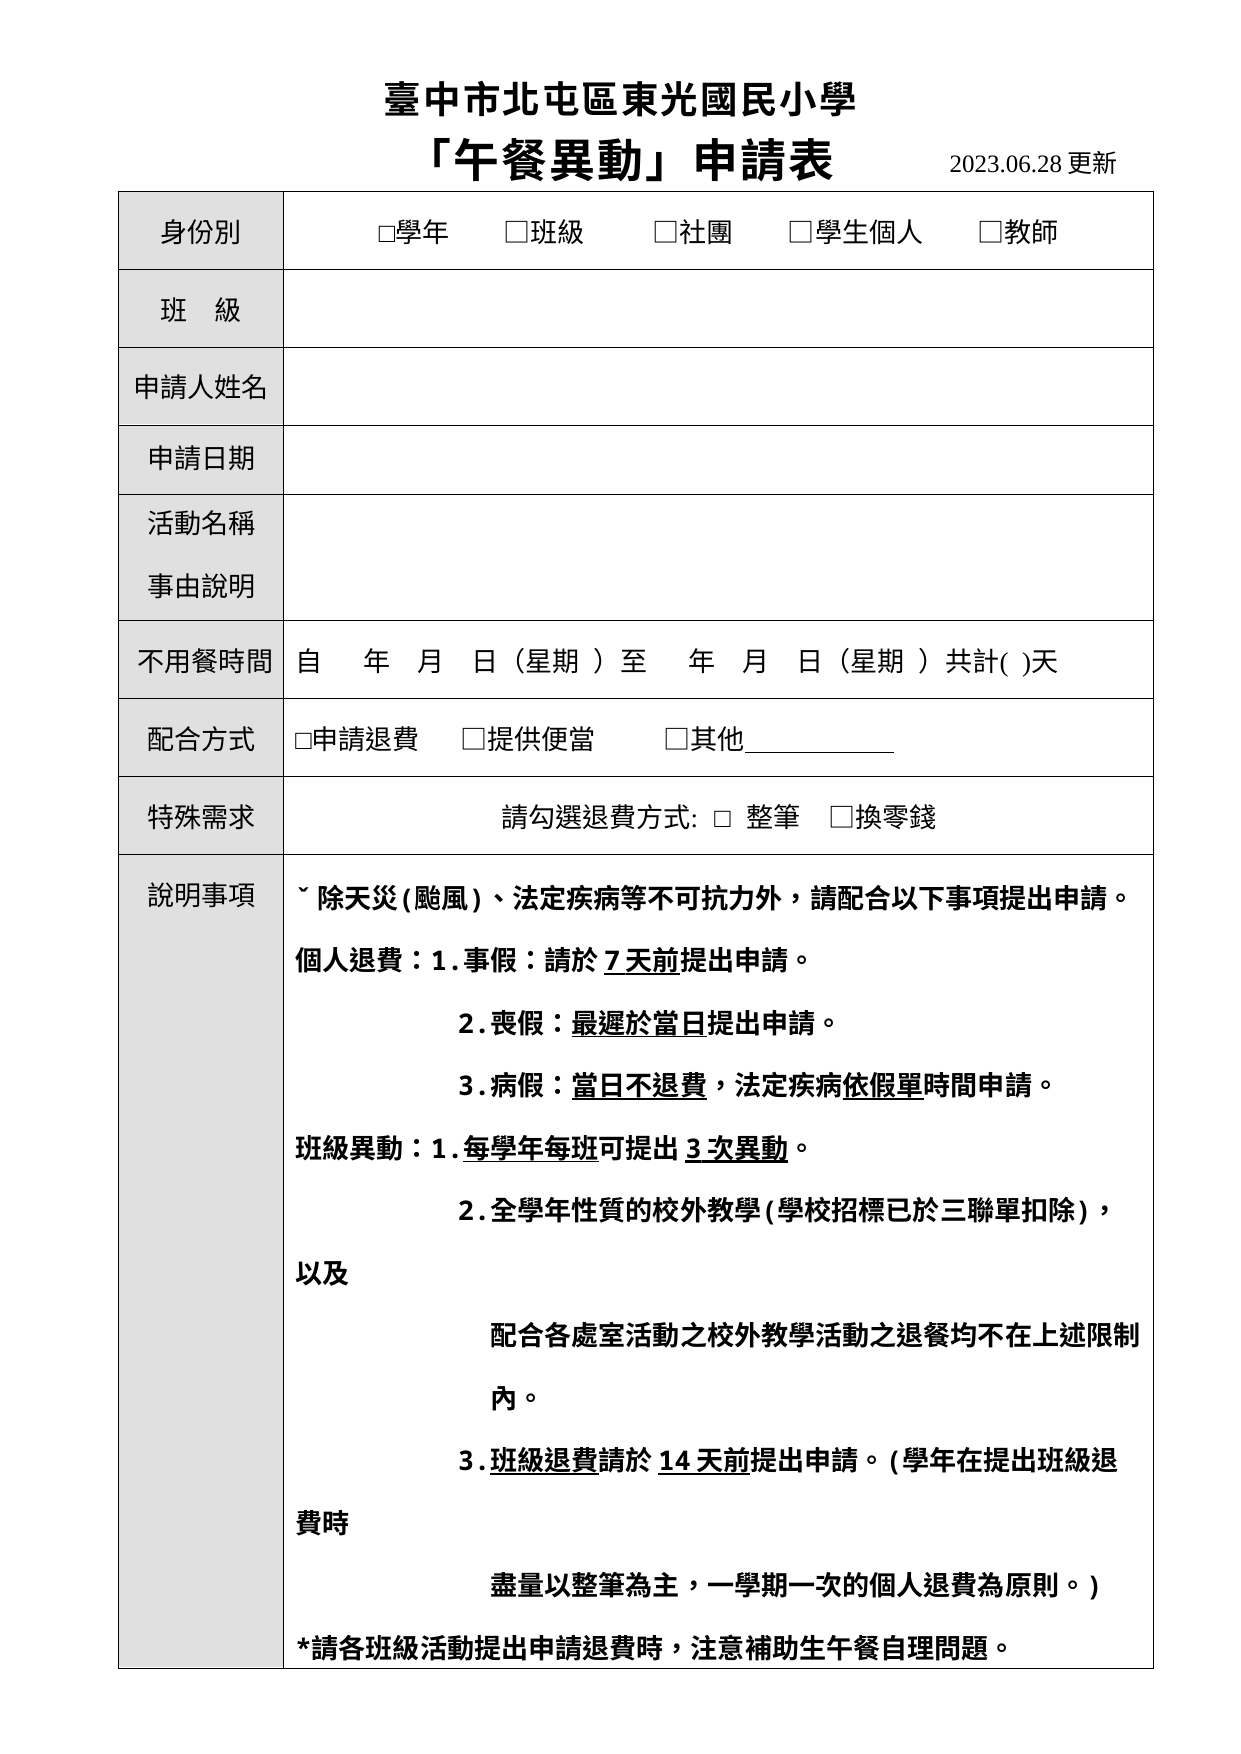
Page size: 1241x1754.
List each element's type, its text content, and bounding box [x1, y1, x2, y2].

table_cell 申請人姓名 [119, 348, 283, 424]
table_cell [284, 426, 1153, 494]
text 「午餐異動」申請表 [118, 124, 1134, 191]
table_cell [284, 348, 1153, 424]
table_cell 配合方式 [119, 699, 283, 776]
table_cell 說明事項 [119, 855, 283, 1667]
table_cell ˇ除天災(颱風)、法定疾病等不可抗力外，請配合以下事項提出申請。 個人退費：1.事假：請於7天前提出申請。 2.喪假：最遲於當日提出申請。 3.病假：當日不退費，法定疾病依假單時間申請。 班級異動：1.每學年每班可提出3次異動。 2.全學年性質的校外教學(學校招標已於三聯單扣除)，以及 配合各處室活動之校外教學活動之退餐均不在上述限制 內。 3.班級退費請於14天前提出申請。(學年在提出班級退費時 盡量以整筆為主，一學期一次的個人退費為原則。) *請各班級活動提出申請退費時，注意補助生午餐自理問題。 [284, 855, 1153, 1667]
text 2023.06.28更新 [949, 143, 1119, 180]
text 臺中市北屯區東光國民小學 [118, 70, 1122, 124]
table_cell 活動名稱 事由說明 [119, 495, 283, 620]
table_cell 不用餐時間 [119, 621, 283, 698]
table_cell 班 級 [119, 270, 283, 347]
table_header 身份別 [119, 192, 283, 269]
table_cell 請勾選退費方式: □ 整筆 □換零錢 [284, 777, 1153, 854]
table_cell [284, 270, 1153, 347]
table_cell 特殊需求 [119, 777, 283, 854]
table_cell [284, 495, 1153, 620]
table_cell 申請日期 [119, 426, 283, 494]
table_cell 自 年 月 日（星期 ）至 年 月 日（星期 ）共計( )天 [284, 621, 1153, 698]
table_cell □申請退費 □提供便當 □其他 [284, 699, 1153, 776]
table_header □學年 □班級 □社團 □學生個人 □教師 [284, 192, 1153, 269]
